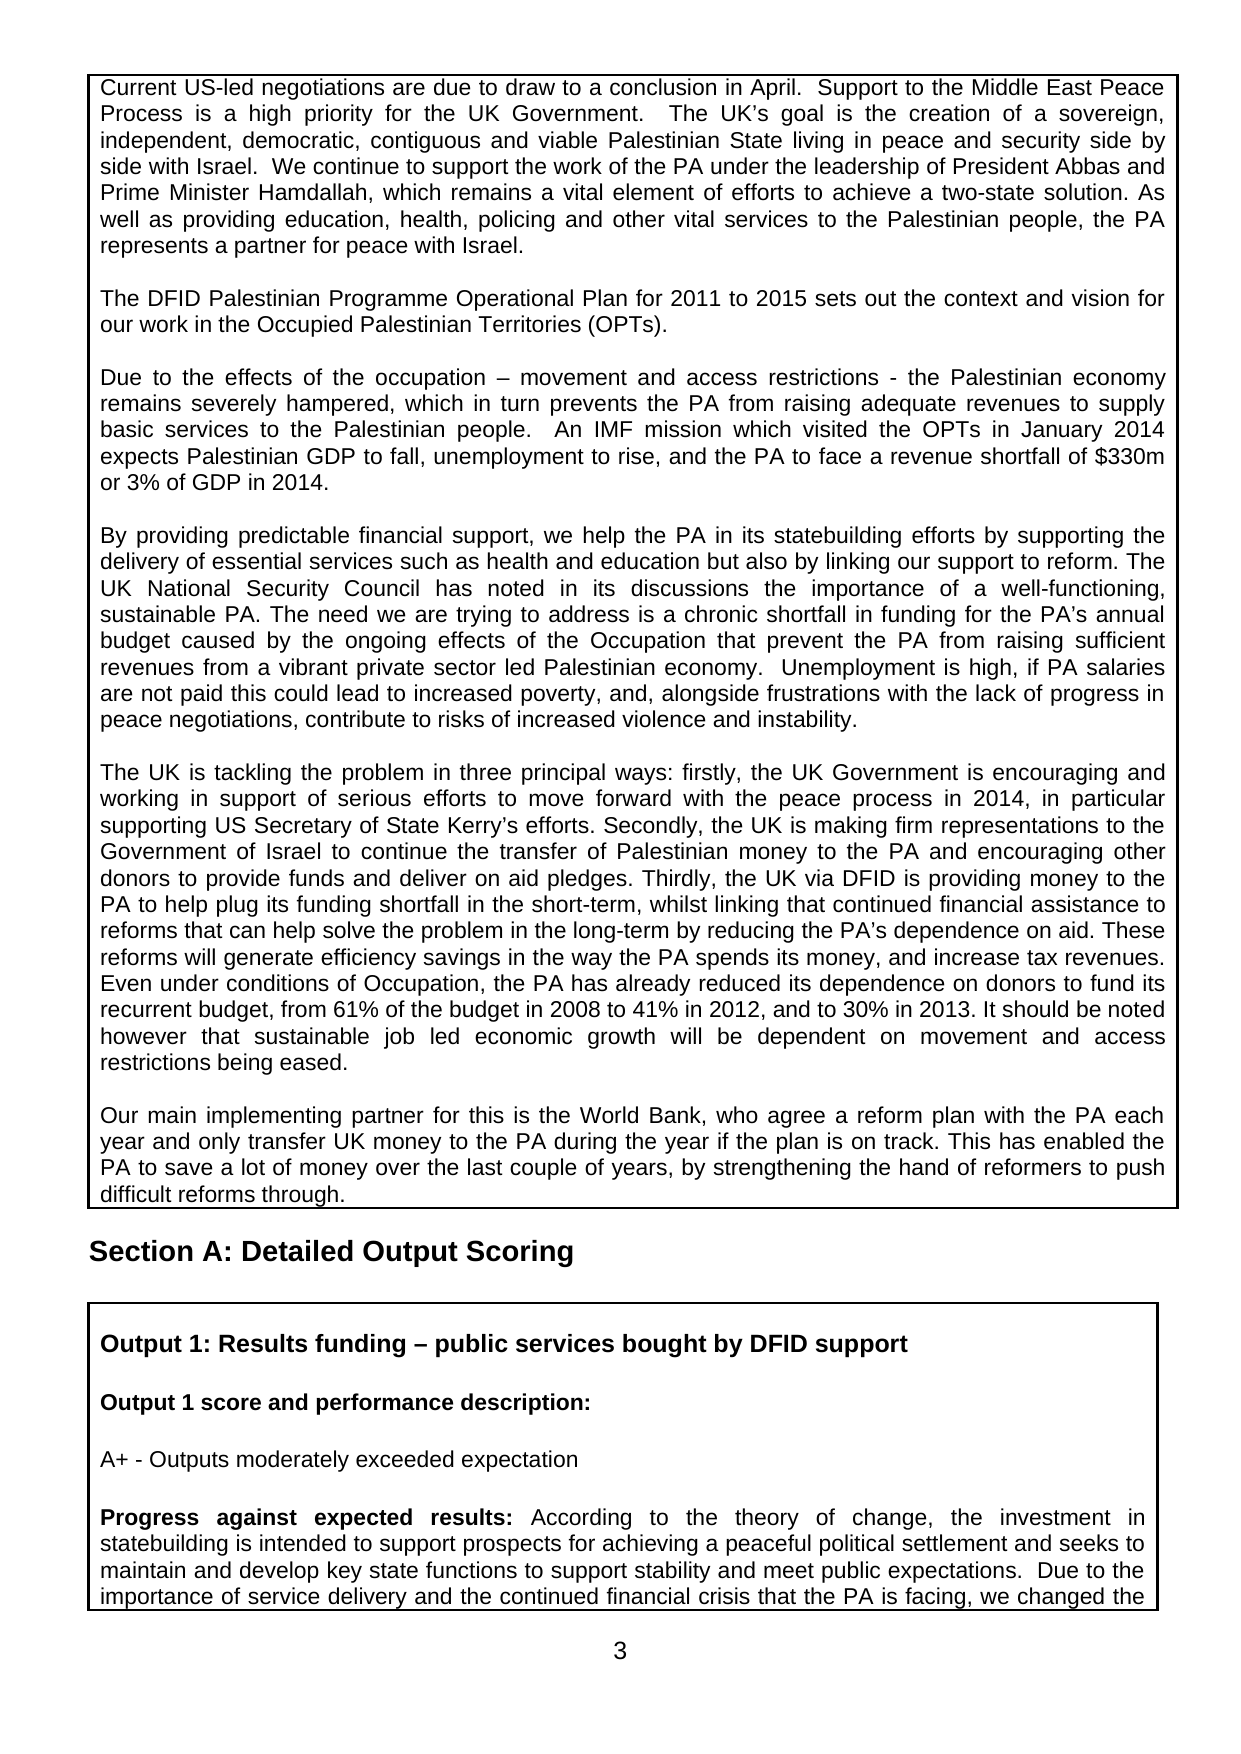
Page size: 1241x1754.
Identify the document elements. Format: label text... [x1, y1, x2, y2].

subtitle Section A: Detailed Output Scoring [89, 1234, 1152, 1267]
table_cell Output 1 score and performance description: A+ - Outputs moderately exceeded expectation [90, 1364, 1156, 1479]
table_header Output 1: Results funding – public services bought by DFID support [90, 1304, 1156, 1364]
table_cell Progress against expected results: According to the theory of change, the investment in statebuilding is intended to support prospects for achieving a peaceful political settlement and seeks to maintain and develop key state functions to support stability and meet public expectations. Due to the importance of service delivery and the continued financial crisis that the PA is facing, we changed the [90, 1479, 1156, 1609]
table_cell Current US-led negotiations are due to draw to a conclusion in April. Support to the Middle East Peace Process is a high priority for the UK Government. The UK’s goal is the creation of a sovereign, independent, democratic, contiguous and viable Palestinian State living in peace and security side by side with Israel. We continue to support the work of the PA under the leadership of President Abbas and Prime Minister Hamdallah, which remains a vital element of efforts to achieve a two-state solution. As well as providing education, health, policing and other vital services to the Palestinian people, the PA represents a partner for peace with Israel. The DFID Palestinian Programme Operational Plan for 2011 to 2015 sets out the context and vision for our work in the Occupied Palestinian Territories (OPTs). Due to the effects of the occupation – movement and access restrictions - the Palestinian economy remains severely hampered, which in turn prevents the PA from raising adequate revenues to supply basic services to the Palestinian people. An IMF mission which visited the OPTs in January 2014 expects Palestinian GDP to fall, unemployment to rise, and the PA to face a revenue shortfall of $330m or 3% of GDP in 2014. By providing predictable financial support, we help the PA in its statebuilding efforts by supporting the delivery of essential services such as health and education but also by linking our support to reform. The UK National Security Council has noted in its discussions the importance of a well-functioning, sustainable PA. The need we are trying to address is a chronic shortfall in funding for the PA’s annual budget caused by the ongoing effects of the Occupation that prevent the PA from raising sufficient revenues from a vibrant private sector led Palestinian economy. Unemployment is high, if PA salaries are not paid this could lead to increased poverty, and, alongside frustrations with the lack of progress in peace negotiations, contribute to risks of increased violence and instability. The UK is tackling the problem in three principal ways: firstly, the UK Government is encouraging and working in support of serious efforts to move forward with the peace process in 2014, in particular supporting US Secretary of State Kerry’s efforts. Secondly, the UK is making firm representations to the Government of Israel to continue the transfer of Palestinian money to the PA and encouraging other donors to provide funds and deliver on aid pledges. Thirdly, the UK via DFID is providing money to the PA to help plug its funding shortfall in the short-term, whilst linking that continued financial assistance to reforms that can help solve the problem in the long-term by reducing the PA’s dependence on aid. These reforms will generate efficiency savings in the way the PA spends its money, and increase tax revenues. Even under conditions of Occupation, the PA has already reduced its dependence on donors to fund its recurrent budget, from 61% of the budget in 2008 to 41% in 2012, and to 30% in 2013. It should be noted however that sustainable job led economic growth will be dependent on movement and access restrictions being eased. Our main implementing partner for this is the World Bank, who agree a reform plan with the PA each year and only transfer UK money to the PA during the year if the plan is on track. This has enabled the PA to save a lot of money over the last couple of years, by strengthening the hand of reformers to push difficult reforms through. [90, 76, 1176, 1207]
